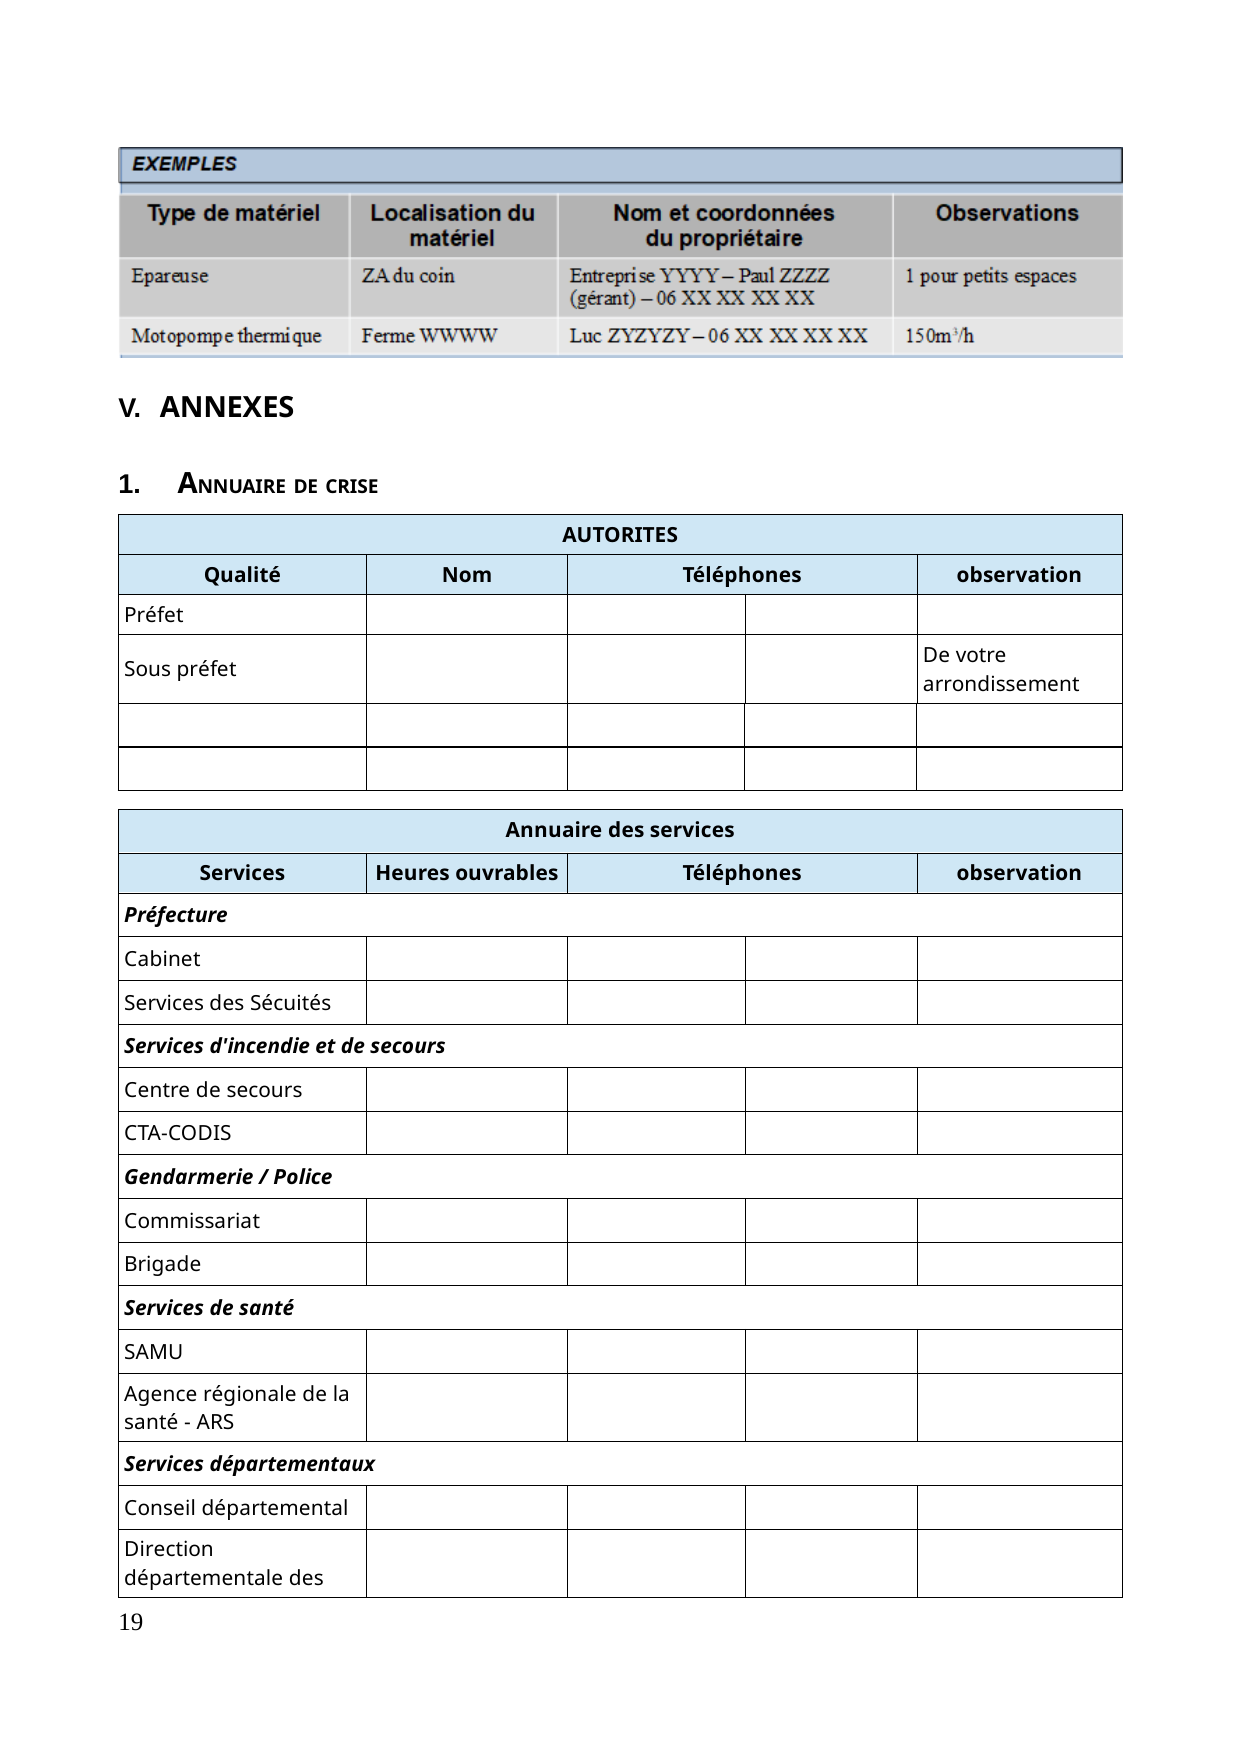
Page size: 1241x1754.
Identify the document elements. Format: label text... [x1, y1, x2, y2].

table_cell [568, 1374, 745, 1441]
table_cell Services d'incendie et de secours [119, 1025, 1122, 1067]
table_cell [568, 1530, 745, 1597]
table_cell Téléphones [568, 854, 917, 892]
table_cell [568, 1243, 745, 1285]
table_cell [568, 748, 744, 790]
table_header Annuaire des services [119, 810, 1122, 852]
table_cell Agence régionale de la santé - ARS [119, 1374, 366, 1441]
table_cell observation [918, 854, 1122, 892]
table_cell [568, 635, 745, 703]
table_cell [367, 1112, 567, 1154]
table_cell observation [918, 555, 1122, 594]
table_cell [917, 748, 1122, 790]
table_cell [918, 1530, 1122, 1597]
table_cell [568, 595, 745, 634]
table_cell [746, 635, 917, 703]
table_cell Préfet [119, 595, 366, 634]
table_cell [746, 1486, 917, 1528]
table_cell [367, 1330, 567, 1373]
table_cell [568, 1112, 745, 1154]
table_cell [918, 937, 1122, 980]
table_cell Conseil départemental [119, 1486, 366, 1528]
table_cell Centre de secours [119, 1068, 366, 1111]
table_header AUTORITES [119, 515, 1122, 554]
table_cell Services des Sécuités [119, 981, 366, 1023]
table_cell [367, 1199, 567, 1242]
table_cell [918, 595, 1122, 634]
table_cell [746, 981, 917, 1023]
table_cell [568, 1486, 745, 1528]
table_cell [918, 1486, 1122, 1528]
table_cell [568, 937, 745, 980]
table_cell [746, 595, 917, 634]
table_cell Sous préfet [119, 635, 366, 703]
table_cell SAMU [119, 1330, 366, 1373]
table_cell Services départementaux [119, 1442, 1122, 1485]
table_cell [367, 1243, 567, 1285]
table_cell [367, 1530, 567, 1597]
table_cell [568, 981, 745, 1023]
subtitle Annexes [118, 387, 1122, 426]
picture [118, 147, 1123, 358]
table_cell Services [119, 854, 366, 892]
table_cell [568, 704, 744, 746]
table_cell [367, 595, 567, 634]
table_cell Téléphones [568, 555, 917, 594]
table_cell [745, 748, 916, 790]
table_cell Qualité [119, 555, 366, 594]
table_cell [918, 1199, 1122, 1242]
table_cell [746, 937, 917, 980]
table_cell [367, 1068, 567, 1111]
table_cell [568, 1199, 745, 1242]
subtitle Annuaire de crise [118, 462, 1122, 502]
table_cell Préfecture [119, 894, 1122, 936]
table_cell Nom [367, 555, 567, 594]
table_cell [367, 981, 567, 1023]
table_cell [367, 635, 567, 703]
table_cell [568, 1068, 745, 1111]
table_cell Brigade [119, 1243, 366, 1285]
table_cell [367, 937, 567, 980]
table_cell CTA-CODIS [119, 1112, 366, 1154]
table_cell Commissariat [119, 1199, 366, 1242]
table_cell [367, 748, 567, 790]
table_cell [745, 704, 916, 746]
table_cell [918, 981, 1122, 1023]
table_cell De votre arrondissement [918, 635, 1122, 703]
table_cell [918, 1068, 1122, 1111]
table_cell [746, 1068, 917, 1111]
table_cell Cabinet [119, 937, 366, 980]
table_cell [119, 704, 366, 746]
table_cell [746, 1112, 917, 1154]
table_cell [367, 704, 567, 746]
table_cell [918, 1330, 1122, 1373]
table_cell [918, 1374, 1122, 1441]
table_cell [746, 1374, 917, 1441]
table_cell Direction départementale des [119, 1530, 366, 1597]
table_cell Heures ouvrables [367, 854, 567, 892]
table_cell [918, 1243, 1122, 1285]
table_cell [119, 748, 366, 790]
table_cell [568, 1330, 745, 1373]
table_cell [746, 1199, 917, 1242]
table_cell [746, 1330, 917, 1373]
table_cell [918, 1112, 1122, 1154]
table_cell [367, 1486, 567, 1528]
table_cell [746, 1243, 917, 1285]
table_cell [746, 1530, 917, 1597]
table_cell [367, 1374, 567, 1441]
table_cell [917, 704, 1122, 746]
table_cell Services de santé [119, 1286, 1122, 1329]
table_cell Gendarmerie / Police [119, 1155, 1122, 1198]
